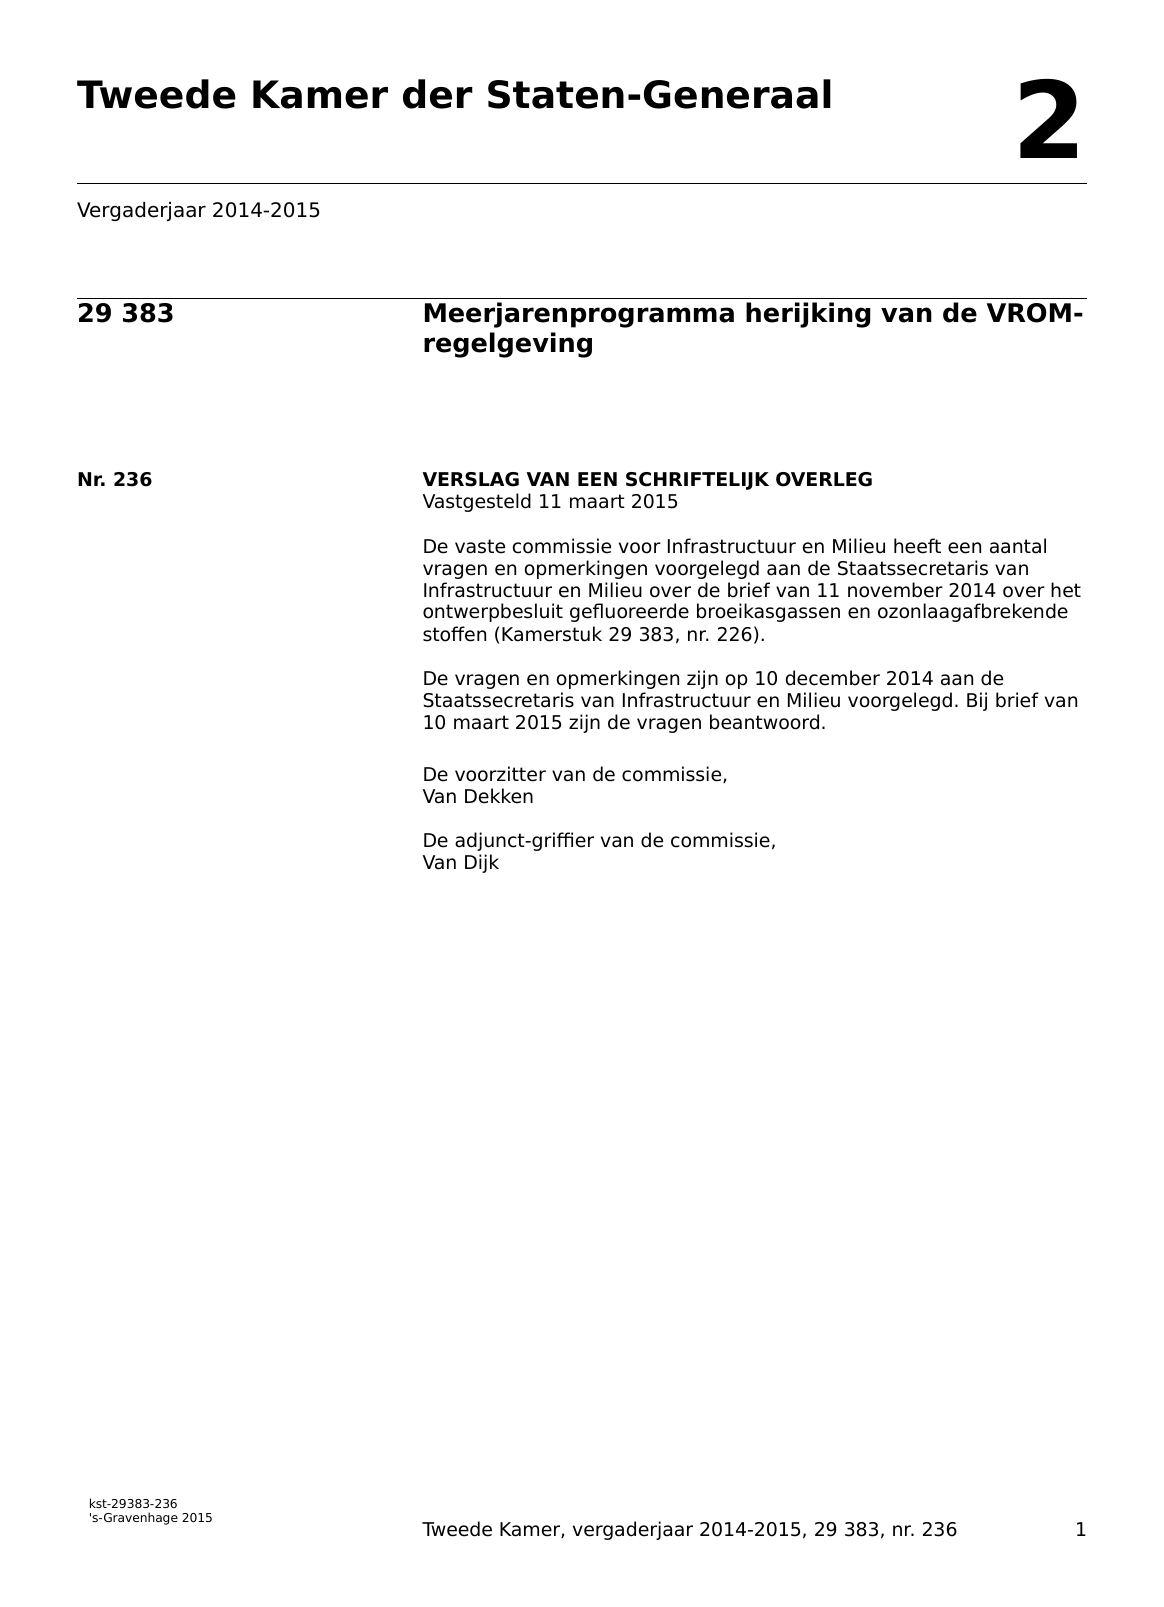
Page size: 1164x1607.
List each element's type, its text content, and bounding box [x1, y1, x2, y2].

table_header Tweede Kamer der Staten-Generaal [77, 59, 886, 183]
text De voorzitter van de commissie, Van Dekken [422, 763, 1087, 807]
text De vaste commissie voor Infrastructuur en Milieu heeft een aantal vragen en opmerkingen voorgelegd aan de Staatssecretaris van Infrastructuur en Milieu over de brief van 11 november 2014 over het ontwerpbesluit gefluoreerde broeikasgassen en ozonlaagafbrekende stoffen (Kamerstuk 29 383, nr. 226). [422, 536, 1087, 645]
subtitle 29 383 Meerjarenprogramma herijking van de VROM-regelgeving [77, 299, 1087, 358]
text 's-Gravenhage 2015 [88, 1511, 323, 1525]
text kst-29383-236 [88, 1497, 323, 1511]
text De adjunct-griffier van de commissie, Van Dijk [422, 830, 1087, 874]
subtitle Nr. 236 VERSLAG VAN EEN SCHRIFTELIJK OVERLEG [77, 469, 1087, 491]
table_cell Vergaderjaar 2014-2015 [77, 184, 1087, 298]
text De vragen en opmerkingen zijn op 10 december 2014 aan de Staatssecretaris van Infrastructuur en Milieu voorgelegd. Bij brief van 10 maart 2015 zijn de vragen beantwoord. [422, 668, 1087, 733]
table_header 2 [886, 59, 1087, 183]
text Vastgesteld 11 maart 2015 [422, 491, 1087, 513]
